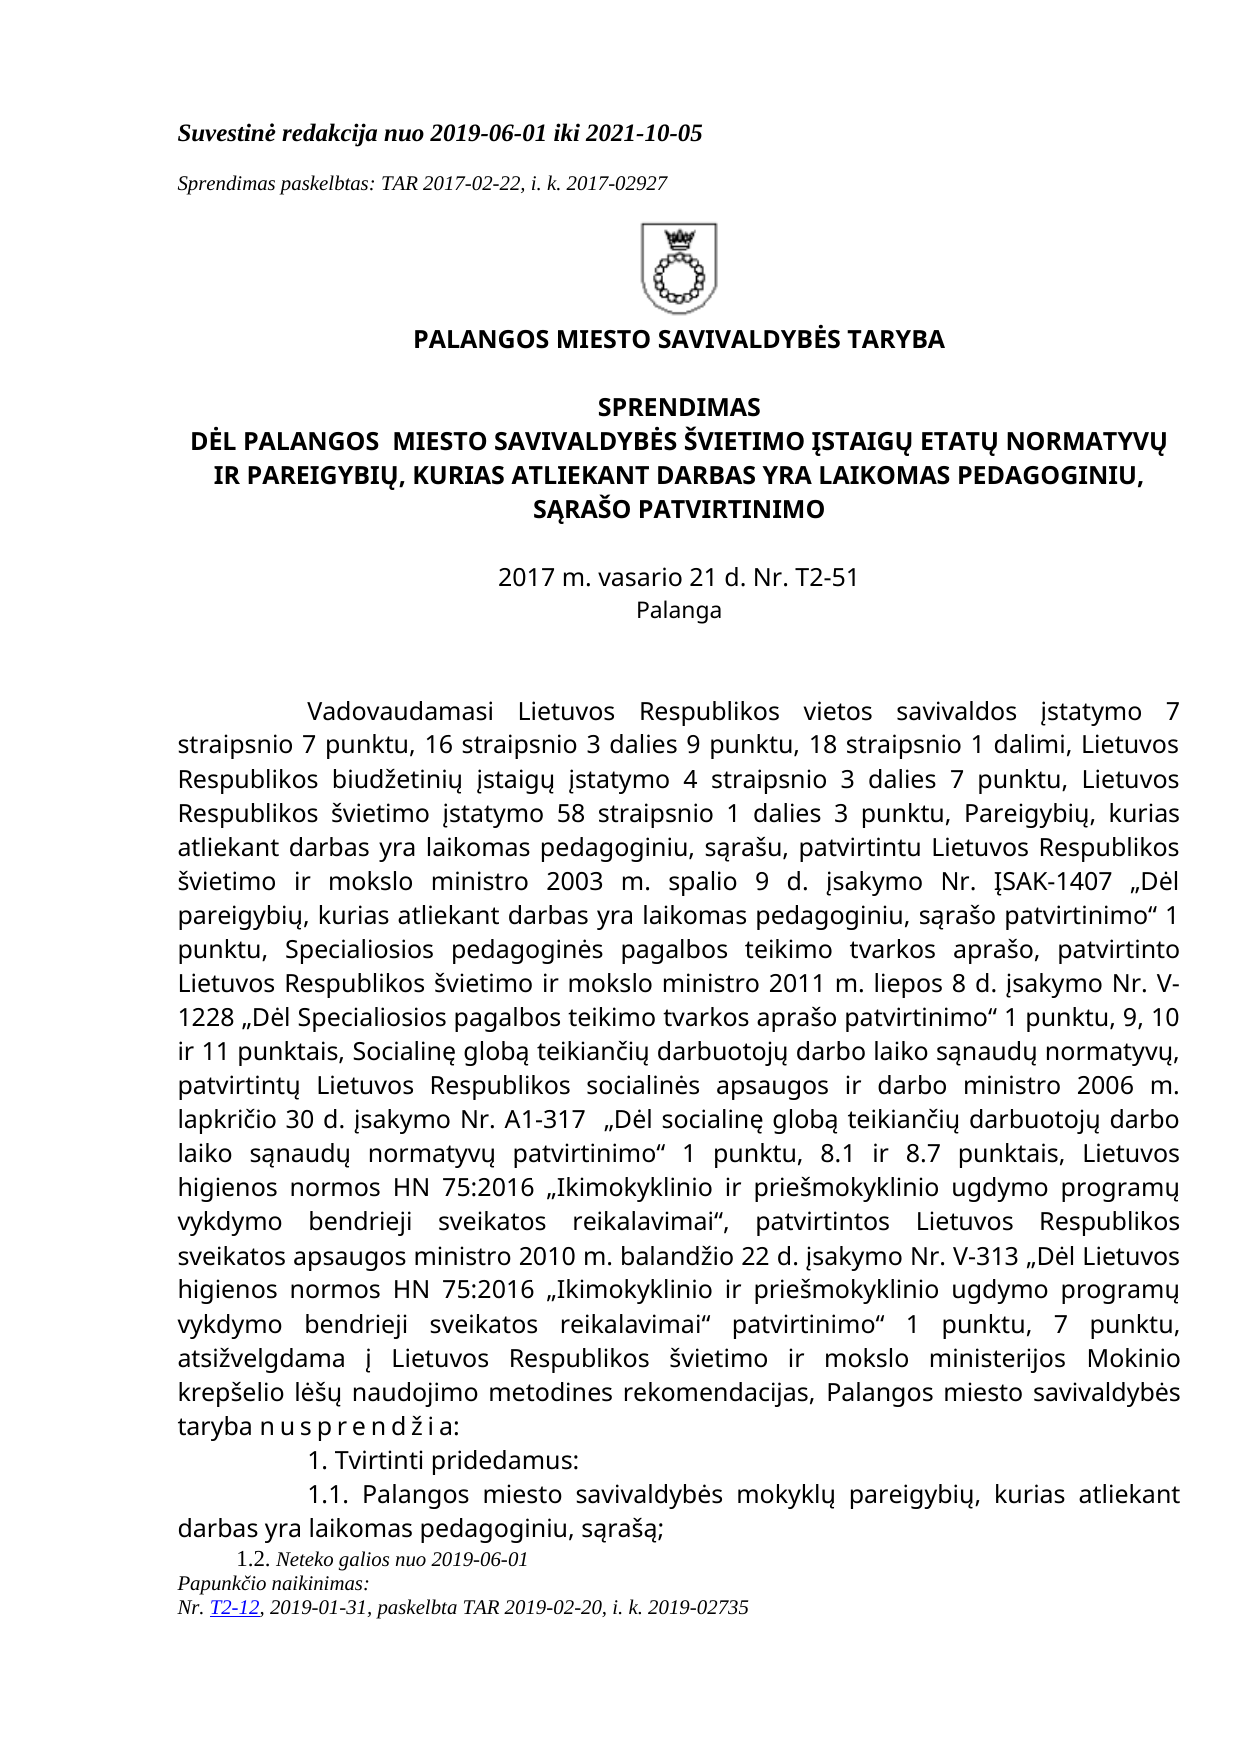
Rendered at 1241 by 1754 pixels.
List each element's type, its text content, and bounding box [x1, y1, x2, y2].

text Sprendimas paskelbtas: TAR 2017-02-22, i. k. 2017-02927 [177, 171, 1181, 195]
text 2017 m. vasario 21 d. Nr. T2-51 [177, 560, 1181, 594]
text 1. Tvirtinti pridedamus: [177, 1442, 1181, 1477]
text 1.1. Palangos miesto savivaldybės mokyklų pareigybių, kurias atliekant darbas yra laikomas pedagoginiu, sąrašą; [177, 1477, 1181, 1545]
text Suvestinė redakcija nuo 2019-06-01 iki 2021-10-05 [177, 118, 1181, 147]
text DĖL PALANGOS MIESTO SAVIVALDYBĖS ŠVIETIMO ĮSTAIGŲ ETATŲ NORMATYVŲ IR PAREIGYBIŲ, KURIAS ATLIEKANT DARBAS YRA LAIKOMAS PEDAGOGINIU, SĄRAŠO PATVIRTINIMO [177, 423, 1181, 526]
text Vadovaudamasi Lietuvos Respublikos vietos savivaldos įstatymo 7 straipsnio 7 punktu, 16 straipsnio 3 dalies 9 punktu, 18 straipsnio 1 dalimi, Lietuvos Respublikos biudžetinių įstaigų įstatymo 4 straipsnio 3 dalies 7 punktu, Lietuvos Respublikos švietimo įstatymo 58 straipsnio 1 dalies 3 punktu, Pareigybių, kurias atliekant darbas yra laikomas pedagoginiu, sąrašu, patvirtintu Lietuvos Respublikos švietimo ir mokslo ministro 2003 m. spalio 9 d. įsakymo Nr. ĮSAK-1407 „Dėl pareigybių, kurias atliekant darbas yra laikomas pedagoginiu, sąrašo patvirtinimo“ 1 punktu, Specialiosios pedagoginės pagalbos teikimo tvarkos aprašo, patvirtinto Lietuvos Respublikos švietimo ir mokslo ministro 2011 m. liepos 8 d. įsakymo Nr. V-1228 „Dėl Specialiosios pagalbos teikimo tvarkos aprašo patvirtinimo“ 1 punktu, 9, 10 ir 11 punktais, Socialinę globą teikiančių darbuotojų darbo laiko sąnaudų normatyvų, patvirtintų Lietuvos Respublikos socialinės apsaugos ir darbo ministro 2006 m. lapkričio 30 d. įsakymo Nr. A1-317 „Dėl socialinę globą teikiančių darbuotojų darbo laiko sąnaudų normatyvų patvirtinimo“ 1 punktu, 8.1 ir 8.7 punktais, Lietuvos higienos normos HN 75:2016 „Ikimokyklinio ir priešmokyklinio ugdymo programų vykdymo bendrieji sveikatos reikalavimai“, patvirtintos Lietuvos Respublikos sveikatos apsaugos ministro 2010 m. balandžio 22 d. įsakymo Nr. V-313 „Dėl Lietuvos higienos normos HN 75:2016 „Ikimokyklinio ir priešmokyklinio ugdymo programų vykdymo bendrieji sveikatos reikalavimai“ patvirtinimo“ 1 punktu, 7 punktu, atsižvelgdama į Lietuvos Respublikos švietimo ir mokslo ministerijos Mokinio krepšelio lėšų naudojimo metodines rekomendacijas, Palangos miesto savivaldybės taryba nusprendžia: [177, 693, 1181, 1442]
text PALANGOS MIESTO SAVIVALDYBĖS TARYBA [177, 321, 1181, 355]
text SPRENDIMAS [177, 389, 1181, 423]
text Nr. T2-12, 2019-01-31, paskelbta TAR 2019-02-20, i. k. 2019-02735 [177, 1595, 1181, 1619]
text Palanga [177, 594, 1181, 625]
text 1.2. Neteko galios nuo 2019-06-01 [177, 1545, 1181, 1571]
text Papunkčio naikinimas: [177, 1571, 1181, 1595]
